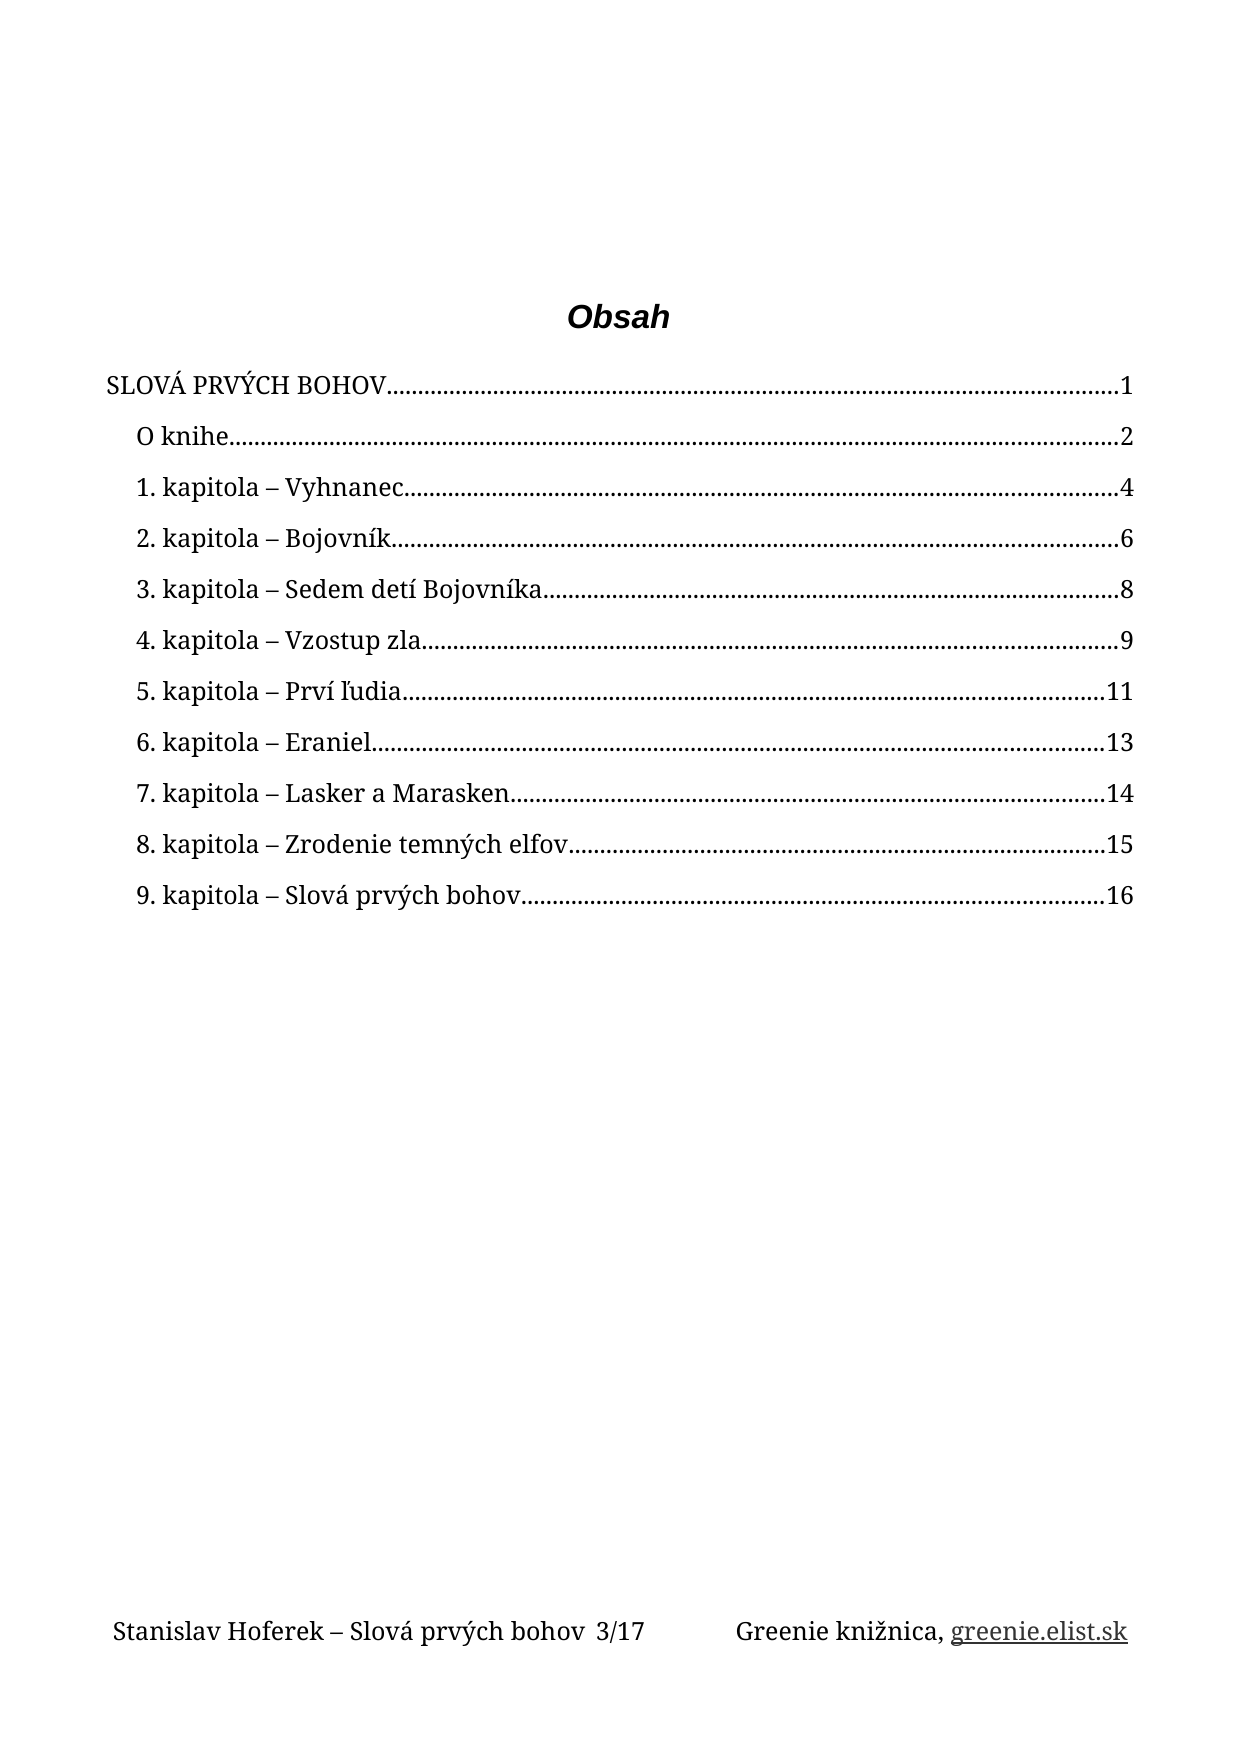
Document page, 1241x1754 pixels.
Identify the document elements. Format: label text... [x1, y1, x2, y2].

text 9. kapitola – Slová prvých bohov 16 [136, 878, 1134, 912]
text 8. kapitola – Zrodenie temných elfov 15 [136, 827, 1134, 861]
text 3. kapitola – Sedem detí Bojovníka 8 [136, 572, 1134, 606]
subtitle Obsah [106, 297, 1134, 336]
text 6. kapitola – Eraniel 13 [136, 725, 1134, 759]
text 2. kapitola – Bojovník 6 [136, 521, 1134, 555]
text 4. kapitola – Vzostup zla 9 [136, 623, 1134, 657]
text SLOVÁ PRVÝCH BOHOV 1 [106, 368, 1134, 402]
text 1. kapitola – Vyhnanec 4 [136, 470, 1134, 504]
text 7. kapitola – Lasker a Marasken 14 [136, 776, 1134, 810]
text 5. kapitola – Prví ľudia 11 [136, 674, 1134, 708]
text O knihe 2 [136, 419, 1134, 453]
